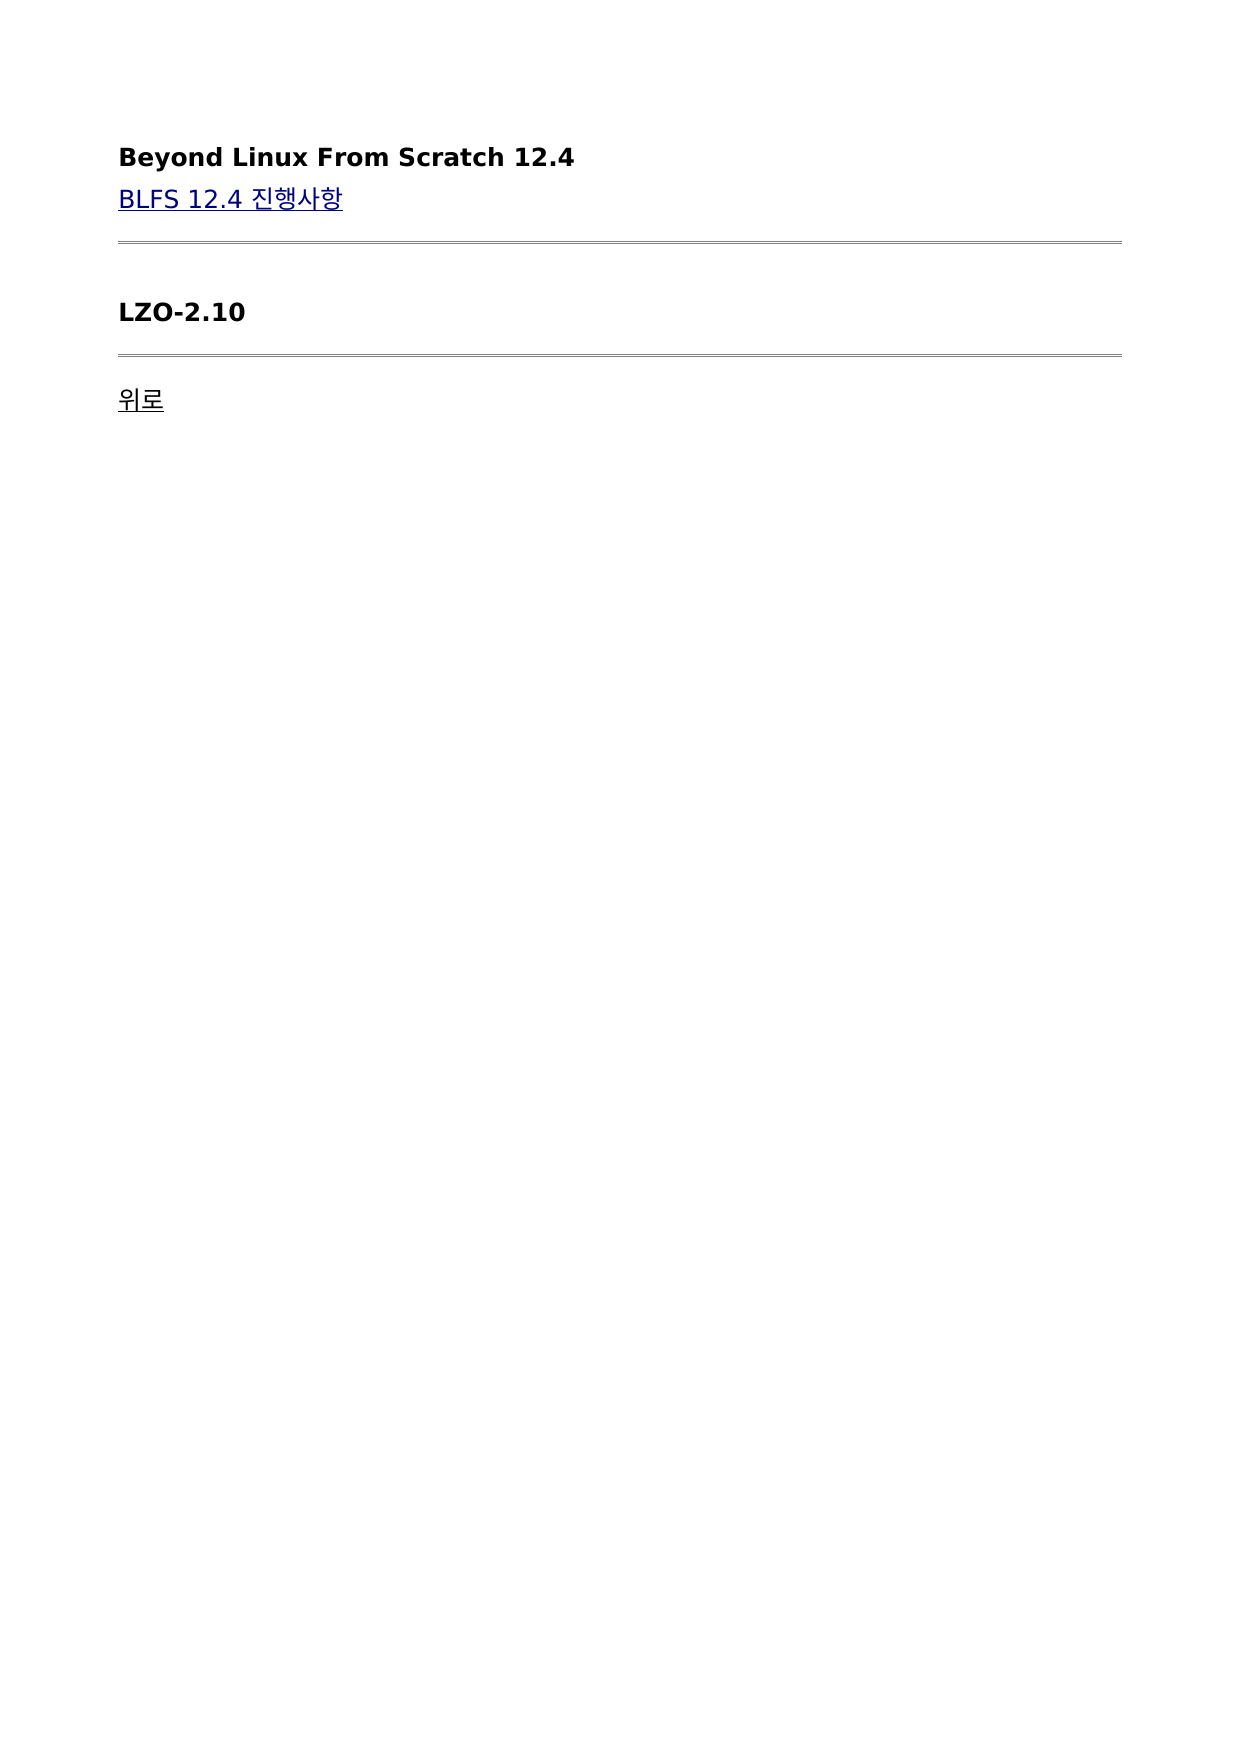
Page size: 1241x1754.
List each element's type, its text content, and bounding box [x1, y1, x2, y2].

subtitle LZO-2.10 [118, 298, 1122, 327]
subtitle Beyond Linux From Scratch 12.4 [118, 143, 1122, 172]
text 위로 [118, 386, 1122, 415]
text BLFS 12.4 진행사항 [118, 185, 1122, 214]
